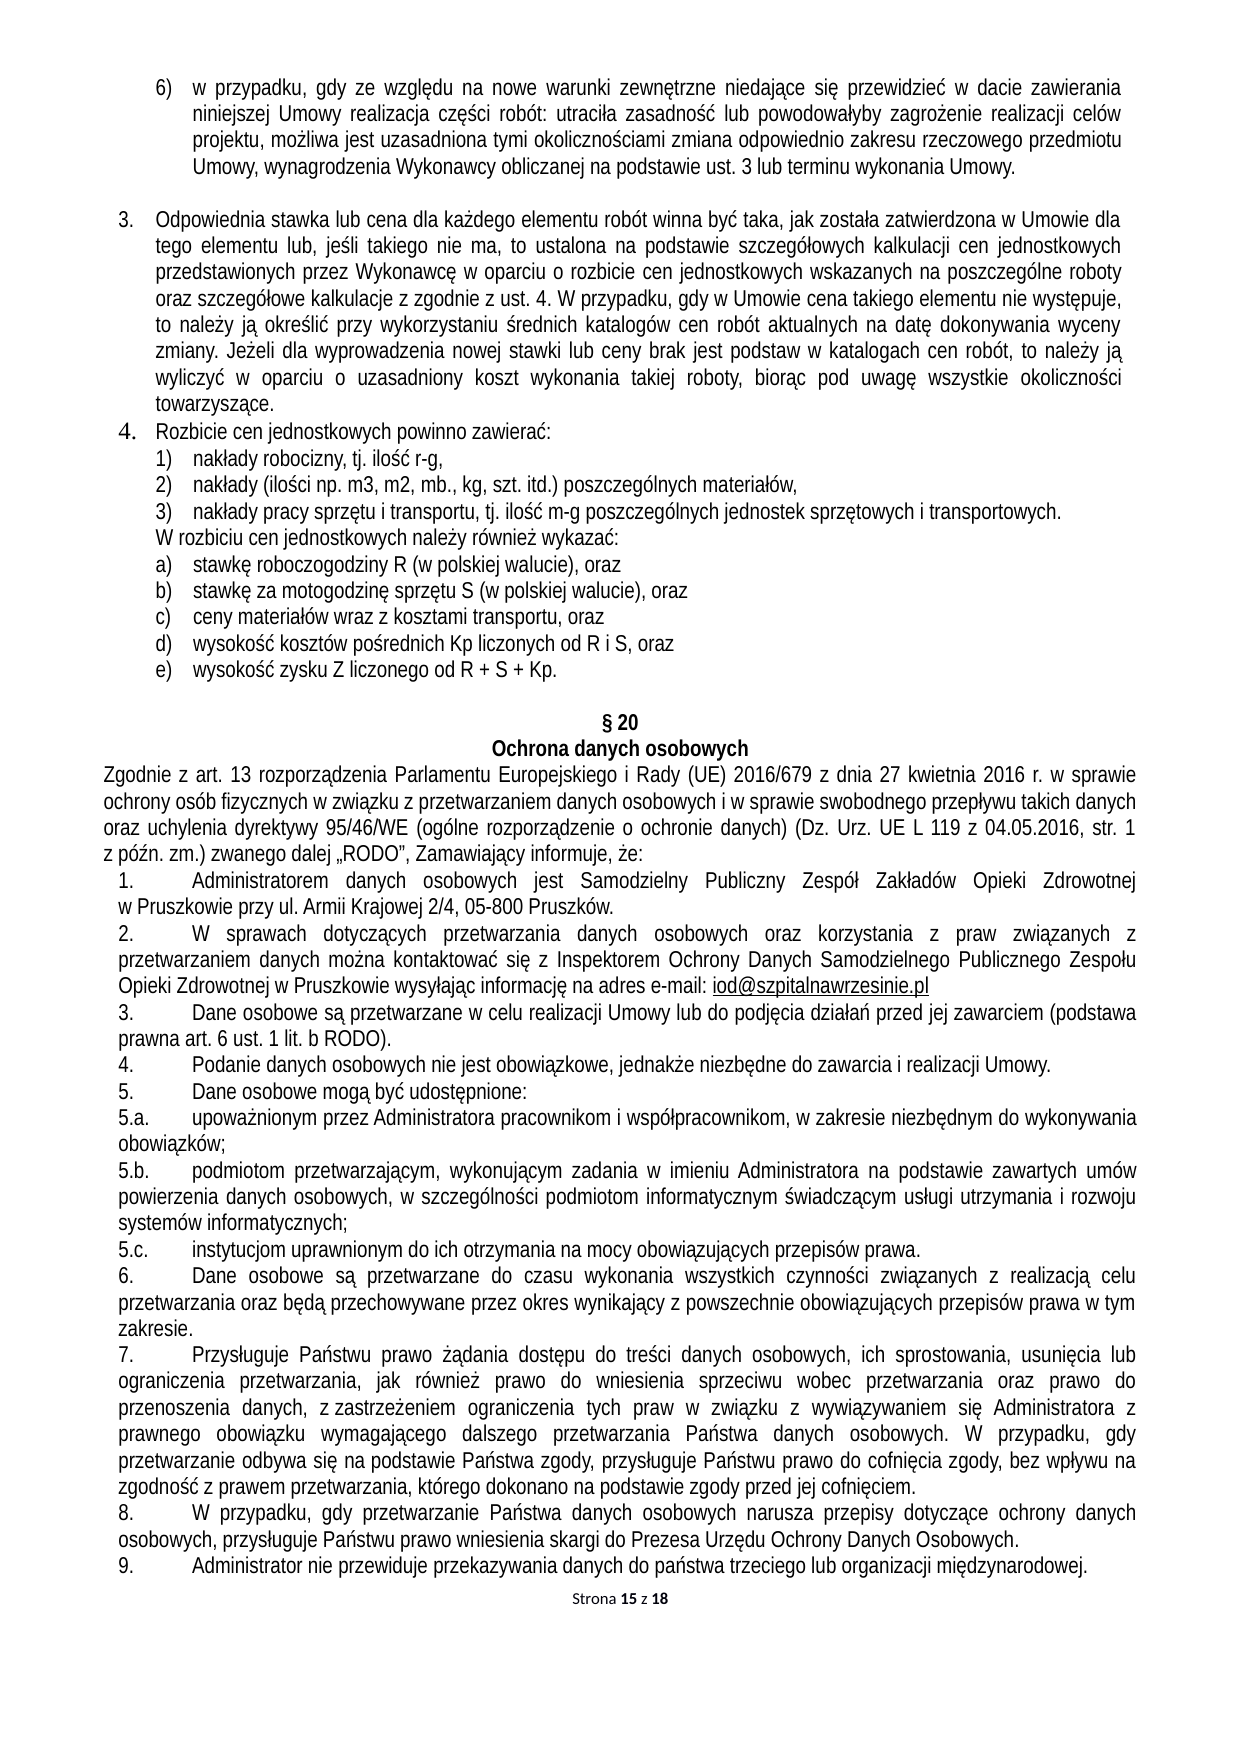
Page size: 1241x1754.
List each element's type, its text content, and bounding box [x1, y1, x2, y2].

text W rozbiciu cen jednostkowych należy również wykazać: [155, 524, 1122, 551]
list W przypadku, gdy przetwarzanie Państwa danych osobowych narusza przepisy dotyczące ochrony danych osobowych, przysługuje Państwu prawo wniesienia skargi do Prezesa Urzędu Ochrony Danych Osobowych. [118, 1499, 1137, 1552]
text Zgodnie z art. 13 rozporządzenia Parlamentu Europejskiego i Rady (UE) 2016/679 z dnia 27 kwietnia 2016 r. w sprawie ochrony osób fizycznych w związku z przetwarzaniem danych osobowych i w sprawie swobodnego przepływu takich danych oraz uchylenia dyrektywy 95/46/WE (ogólne rozporządzenie o ochronie danych) (Dz. Urz. UE L 119 z 04.05.2016, str. 1 z późn. zm.) zwanego dalej „RODO”, Zamawiający informuje, że: [103, 761, 1137, 867]
list stawkę roboczogodziny R (w polskiej walucie), oraz [155, 551, 1122, 577]
list nakłady (ilości np. m3, m2, mb., kg, szt. itd.) poszczególnych materiałów, [155, 471, 1122, 498]
text Ochrona danych osobowych [118, 735, 1122, 761]
list Administratorem danych osobowych jest Samodzielny Publiczny Zespół Zakładów Opieki Zdrowotnej w Pruszkowie przy ul. Armii Krajowej 2/4, 05-800 Pruszków. [118, 867, 1137, 919]
list W sprawach dotyczących przetwarzania danych osobowych oraz korzystania z praw związanych z przetwarzaniem danych można kontaktować się z Inspektorem Ochrony Danych Samodzielnego Publicznego Zespołu Opieki Zdrowotnej w Pruszkowie wysyłając informację na adres e-mail: iod@szpitalnawrzesinie.pl [118, 919, 1137, 998]
list wysokość zysku Z liczonego od R + S + Kp. [155, 656, 1122, 682]
list instytucjom uprawnionym do ich otrzymania na mocy obowiązujących przepisów prawa. [118, 1236, 1137, 1262]
list Rozbicie cen jednostkowych powinno zawierać: [118, 416, 1122, 445]
list Dane osobowe są przetwarzane w celu realizacji Umowy lub do podjęcia działań przed jej zawarciem (podstawa prawna art. 6 ust. 1 lit. b RODO). [118, 998, 1137, 1051]
list ceny materiałów wraz z kosztami transportu, oraz [155, 603, 1122, 629]
list wysokość kosztów pośrednich Kp liczonych od R i S, oraz [155, 629, 1122, 656]
list w przypadku, gdy ze względu na nowe warunki zewnętrzne niedające się przewidzieć w dacie zawierania niniejszej Umowy realizacja części robót: utraciła zasadność lub powodowałyby zagrożenie realizacji celów projektu, możliwa jest uzasadniona tymi okolicznościami zmiana odpowiednio zakresu rzeczowego przedmiotu Umowy, wynagrodzenia Wykonawcy obliczanej na podstawie ust. 3 lub terminu wykonania Umowy. [155, 74, 1122, 179]
list nakłady robocizny, tj. ilość r-g, [155, 445, 1122, 471]
list Podanie danych osobowych nie jest obowiązkowe, jednakże niezbędne do zawarcia i realizacji Umowy. [118, 1051, 1137, 1078]
list podmiotom przetwarzającym, wykonującym zadania w imieniu Administratora na podstawie zawartych umów powierzenia danych osobowych, w szczególności podmiotom informatycznym świadczącym usługi utrzymania i rozwoju systemów informatycznych; [118, 1157, 1137, 1236]
list Odpowiednia stawka lub cena dla każdego elementu robót winna być taka, jak została zatwierdzona w Umowie dla tego elementu lub, jeśli takiego nie ma, to ustalona na podstawie szczegółowych kalkulacji cen jednostkowych przedstawionych przez Wykonawcę w oparciu o rozbicie cen jednostkowych wskazanych na poszczególne roboty oraz szczegółowe kalkulacje z zgodnie z ust. 4. W przypadku, gdy w Umowie cena takiego elementu nie występuje, to należy ją określić przy wykorzystaniu średnich katalogów cen robót aktualnych na datę dokonywania wyceny zmiany. Jeżeli dla wyprowadzenia nowej stawki lub ceny brak jest podstaw w katalogach cen robót, to należy ją wyliczyć w oparciu o uzasadniony koszt wykonania takiej roboty, biorąc pod uwagę wszystkie okoliczności towarzyszące. [118, 206, 1122, 416]
list Dane osobowe są przetwarzane do czasu wykonania wszystkich czynności związanych z realizacją celu przetwarzania oraz będą przechowywane przez okres wynikający z powszechnie obowiązujących przepisów prawa w tym zakresie. [118, 1262, 1137, 1341]
list upoważnionym przez Administratora pracownikom i współpracownikom, w zakresie niezbędnym do wykonywania obowiązków; [118, 1104, 1137, 1157]
list stawkę za motogodzinę sprzętu S (w polskiej walucie), oraz [155, 577, 1122, 603]
list nakłady pracy sprzętu i transportu, tj. ilość m-g poszczególnych jednostek sprzętowych i transportowych. [155, 498, 1122, 524]
list Dane osobowe mogą być udostępnione: [118, 1078, 1137, 1104]
text § 20 [118, 709, 1122, 735]
list Przysługuje Państwu prawo żądania dostępu do treści danych osobowych, ich sprostowania, usunięcia lub ograniczenia przetwarzania, jak również prawo do wniesienia sprzeciwu wobec przetwarzania oraz prawo do przenoszenia danych, z zastrzeżeniem ograniczenia tych praw w związku z wywiązywaniem się Administratora z prawnego obowiązku wymagającego dalszego przetwarzania Państwa danych osobowych. W przypadku, gdy przetwarzanie odbywa się na podstawie Państwa zgody, przysługuje Państwu prawo do cofnięcia zgody, bez wpływu na zgodność z prawem przetwarzania, którego dokonano na podstawie zgody przed jej cofnięciem. [118, 1341, 1137, 1499]
list Administrator nie przewiduje przekazywania danych do państwa trzeciego lub organizacji międzynarodowej. [118, 1552, 1137, 1578]
